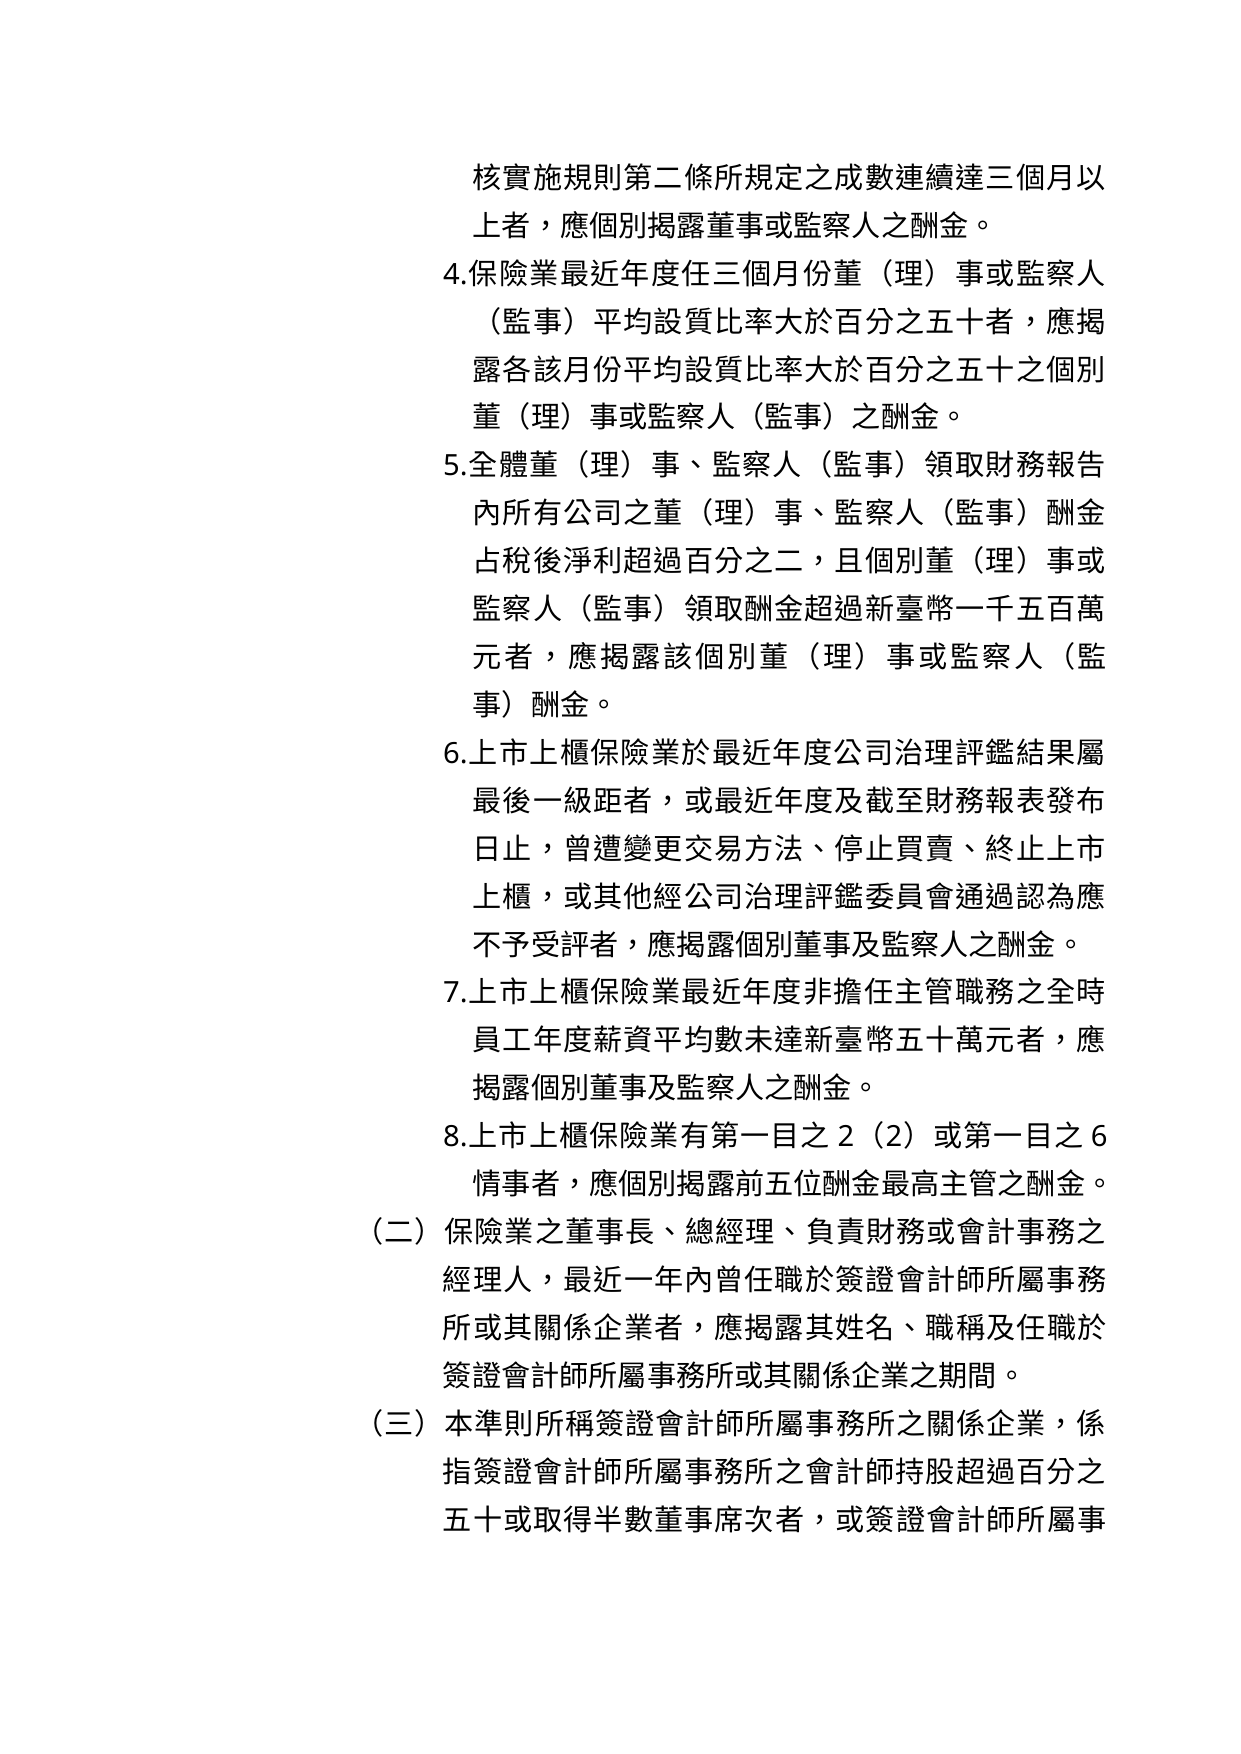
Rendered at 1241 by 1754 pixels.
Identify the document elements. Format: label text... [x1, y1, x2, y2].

text （三）本準則所稱簽證會計師所屬事務所之關係企業，係指簽證會計師所屬事務所之會計師持股超過百分之五十或取得半數董事席次者，或簽證會計師所屬事 [354, 1396, 1107, 1539]
text 核實施規則第二條所規定之成數連續達三個月以上者，應個別揭露董事或監察人之酬金。 [443, 150, 1107, 246]
text 7.上市上櫃保險業最近年度非擔任主管職務之全時員工年度薪資平均數未達新臺幣五十萬元者，應揭露個別董事及監察人之酬金。 [443, 964, 1107, 1108]
text 5.全體董（理）事、監察人（監事）領取財務報告內所有公司之董（理）事、監察人（監事）酬金占稅後淨利超過百分之二，且個別董（理）事或監察人（監事）領取酬金超過新臺幣一千五百萬元者，應揭露該個別董（理）事或監察人（監事）酬金。 [443, 437, 1107, 725]
text （二）保險業之董事長、總經理、負責財務或會計事務之經理人，最近一年內曾任職於簽證會計師所屬事務所或其關係企業者，應揭露其姓名、職稱及任職於簽證會計師所屬事務所或其關係企業之期間。 [354, 1204, 1107, 1396]
text 6.上市上櫃保險業於最近年度公司治理評鑑結果屬最後一級距者，或最近年度及截至財務報表發布日止，曾遭變更交易方法、停止買賣、終止上市上櫃，或其他經公司治理評鑑委員會通過認為應不予受評者，應揭露個別董事及監察人之酬金。 [443, 725, 1107, 964]
text 8.上市上櫃保險業有第一目之2（2）或第一目之6情事者，應個別揭露前五位酬金最高主管之酬金。 [443, 1108, 1107, 1204]
text 4.保險業最近年度任三個月份董（理）事或監察人（監事）平均設質比率大於百分之五十者，應揭露各該月份平均設質比率大於百分之五十之個別董（理）事或監察人（監事）之酬金。 [443, 246, 1107, 437]
